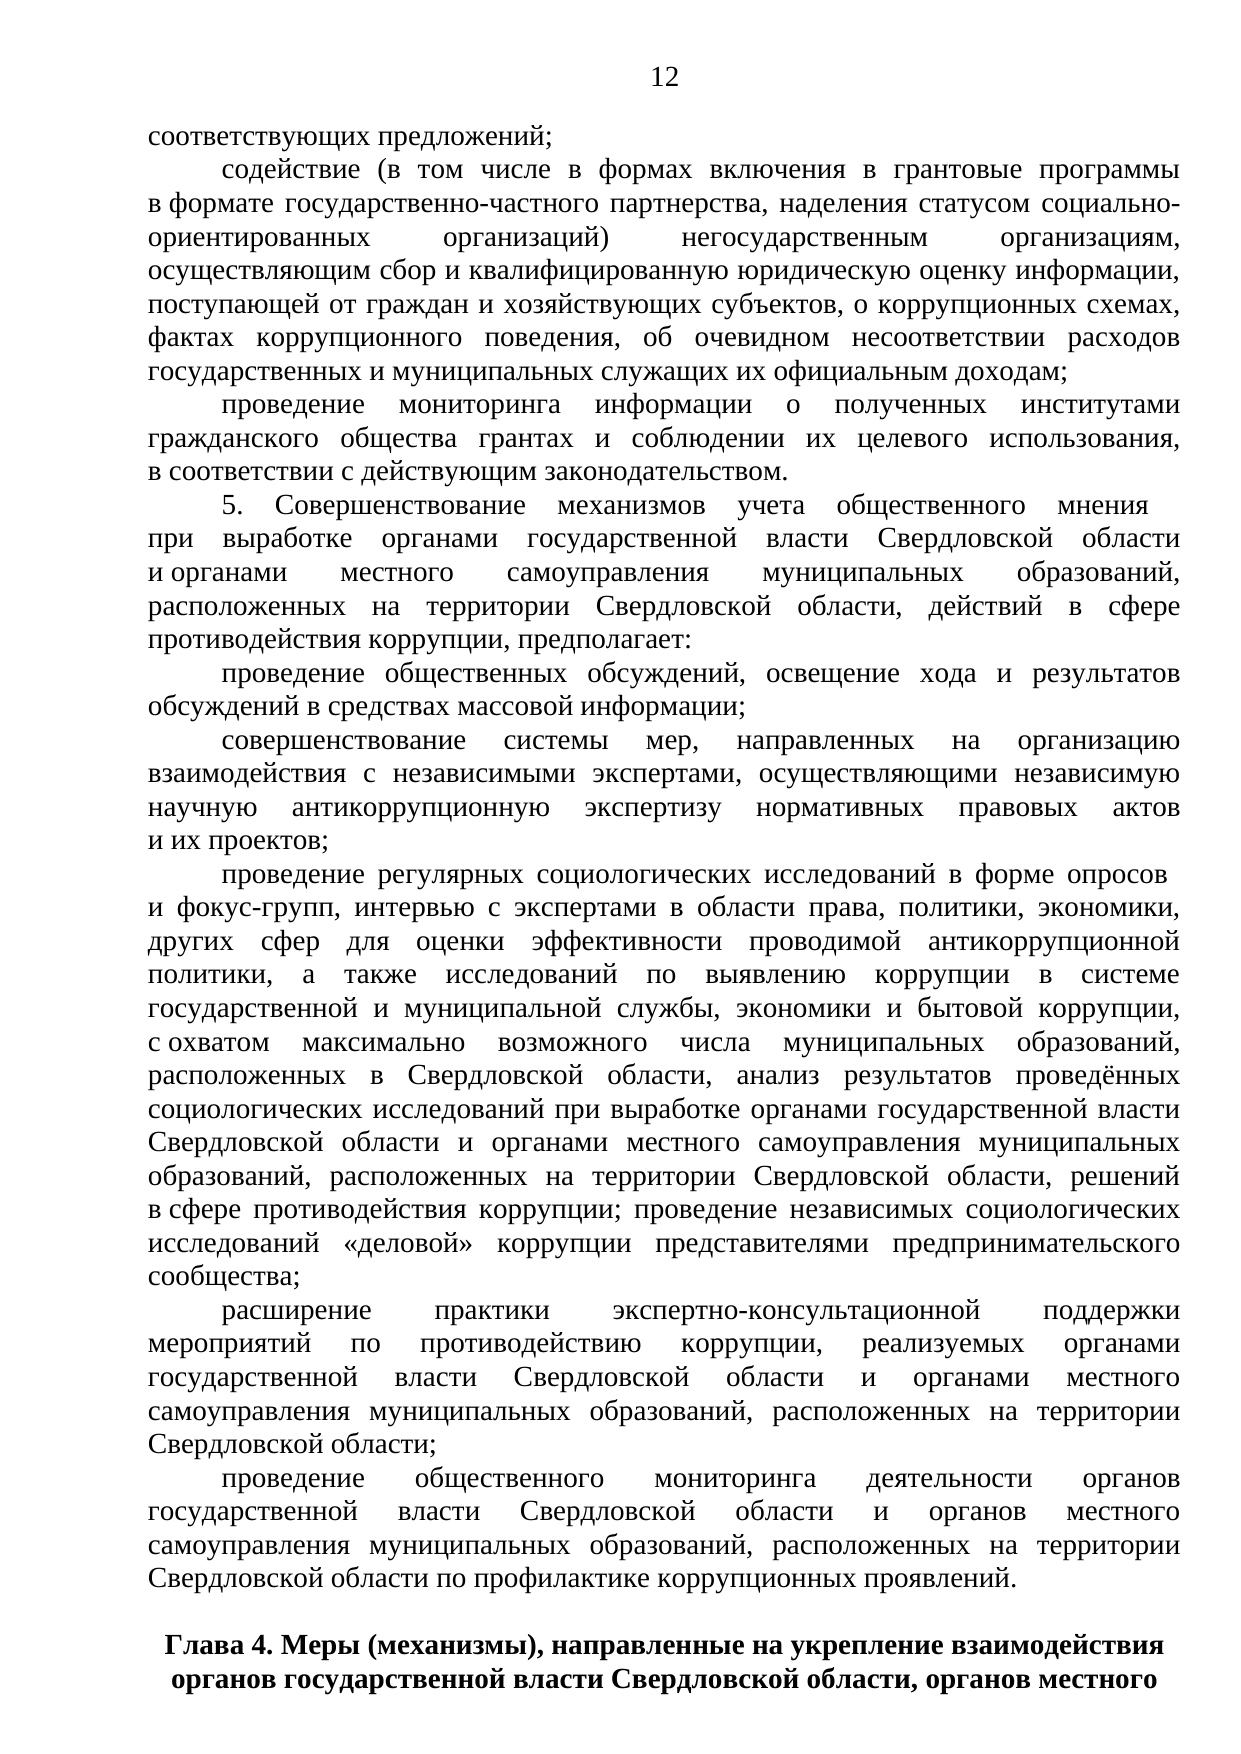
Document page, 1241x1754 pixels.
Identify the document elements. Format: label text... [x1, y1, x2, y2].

text 5. Совершенствование механизмов учета общественного мнения при выработке органами государственной власти Свердловской области и органами местного самоуправления муниципальных образований, расположенных на территории Свердловской области, действий в сфере противодействия коррупции, предполагает: [148, 487, 1181, 655]
text Глава 4. Меры (механизмы), направленные на укрепление взаимодействия органов государственной власти Свердловской области, органов местного [148, 1627, 1181, 1694]
text соответствующих предложений; [148, 118, 1181, 152]
text расширение практики экспертно-консультационной поддержки мероприятий по противодействию коррупции, реализуемых органами государственной власти Свердловской области и органами местного самоуправления муниципальных образований, расположенных на территории Свердловской области; [148, 1292, 1181, 1460]
text проведение общественного мониторинга деятельности органов государственной власти Свердловской области и органов местного самоуправления муниципальных образований, расположенных на территории Свердловской области по профилактике коррупционных проявлений. [148, 1460, 1181, 1594]
text проведение регулярных социологических исследований в форме опросов и фокус-групп, интервью с экспертами в области права, политики, экономики, других сфер для оценки эффективности проводимой антикоррупционной политики, а также исследований по выявлению коррупции в системе государственной и муниципальной службы, экономики и бытовой коррупции, с охватом максимально возможного числа муниципальных образований, расположенных в Свердловской области, анализ результатов проведённых социологических исследований при выработке органами государственной власти Свердловской области и органами местного самоуправления муниципальных образований, расположенных на территории Свердловской области, решений в сфере противодействия коррупции; проведение независимых социологических исследований «деловой» коррупции представителями предпринимательского сообщества; [148, 856, 1181, 1292]
text проведение общественных обсуждений, освещение хода и результатов обсуждений в средствах массовой информации; [148, 655, 1181, 722]
text содействие (в том числе в формах включения в грантовые программы в формате государственно-частного партнерства, наделения статусом социально-ориентированных организаций) негосударственным организациям, осуществляющим сбор и квалифицированную юридическую оценку информации, поступающей от граждан и хозяйствующих субъектов, о коррупционных схемах, фактах коррупционного поведения, об очевидном несоответствии расходов государственных и муниципальных служащих их официальным доходам; [148, 152, 1181, 386]
text проведение мониторинга информации о полученных институтами гражданского общества грантах и соблюдении их целевого использования, в соответствии с действующим законодательством. [148, 386, 1181, 487]
text совершенствование системы мер, направленных на организацию взаимодействия с независимыми экспертами, осуществляющими независимую научную антикоррупционную экспертизу нормативных правовых актов и их проектов; [148, 722, 1181, 856]
